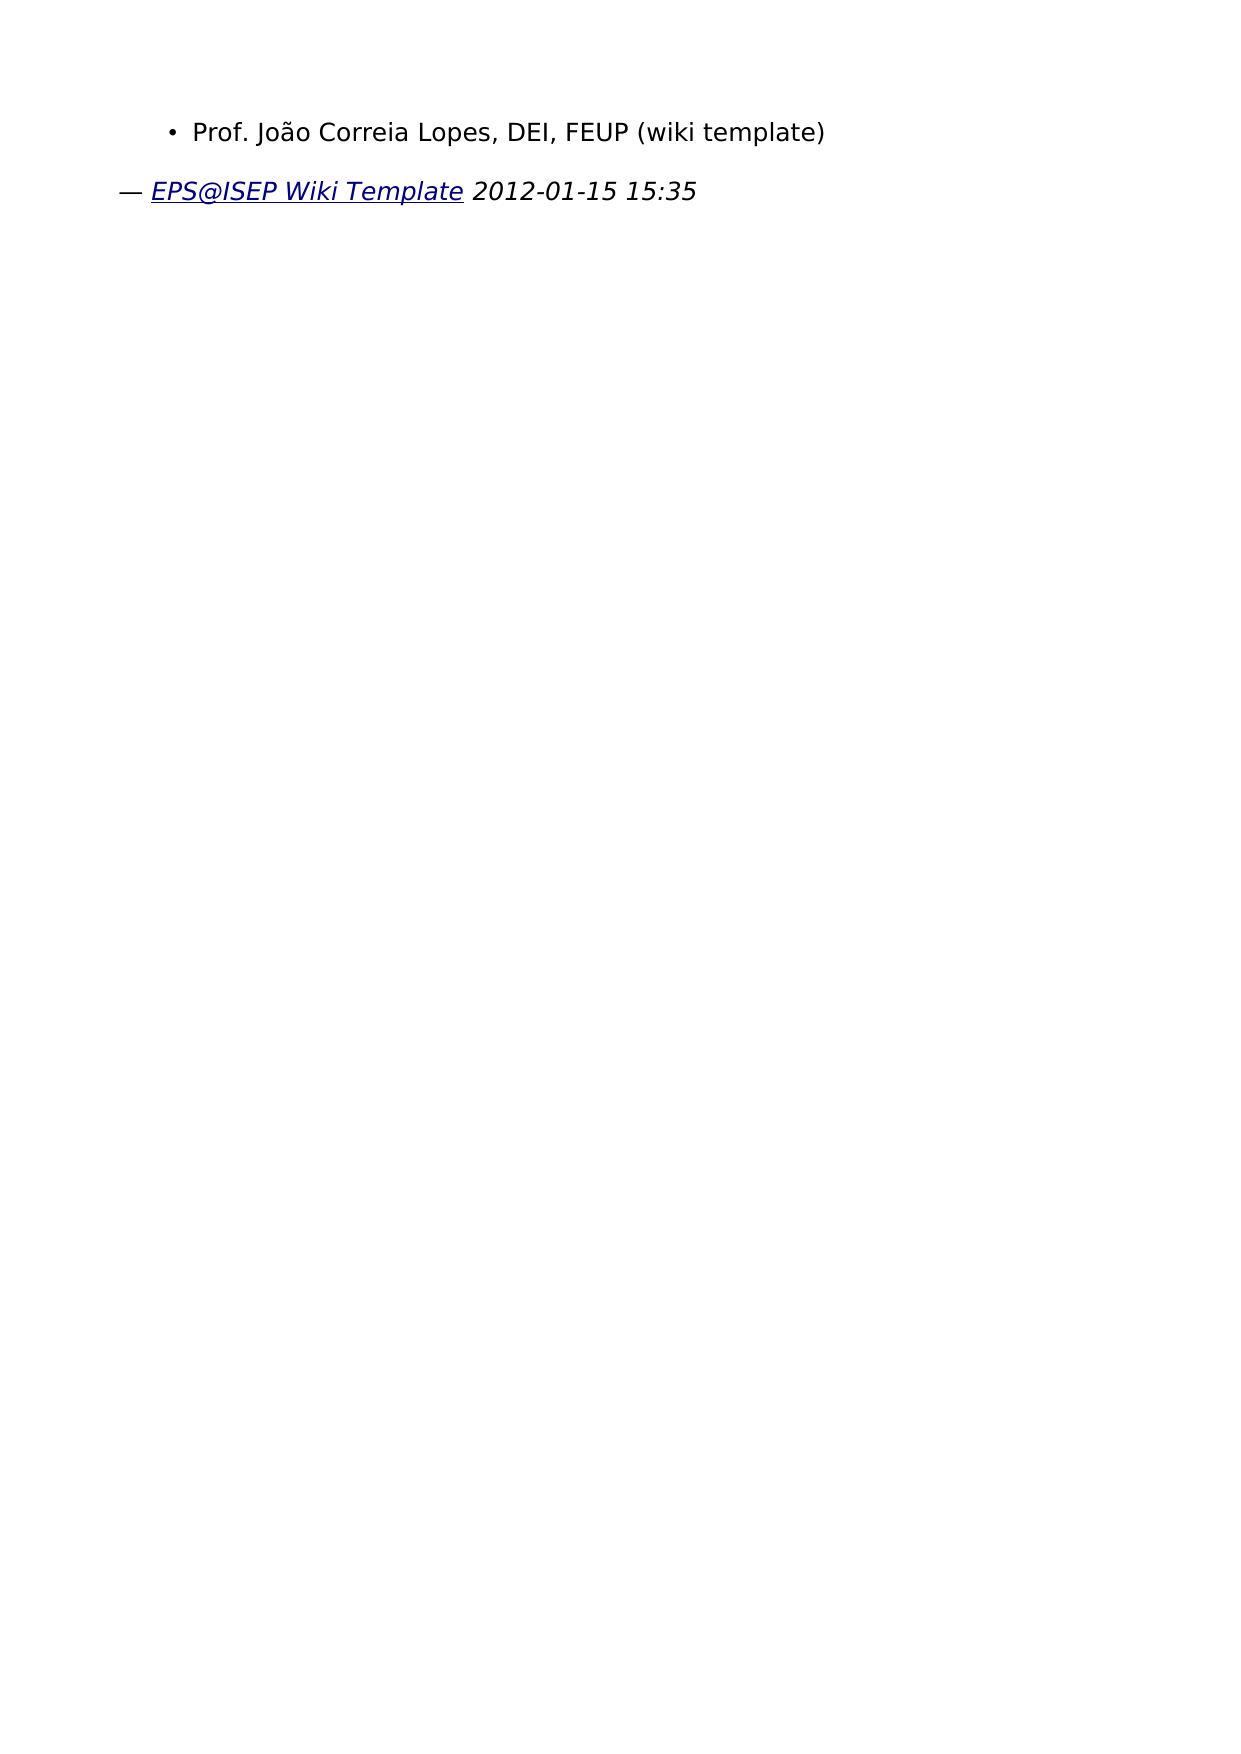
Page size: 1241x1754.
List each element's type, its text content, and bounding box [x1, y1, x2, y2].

text — EPS@ISEP Wiki Template 2012-01-15 15:35 [118, 177, 1122, 206]
list Prof. João Correia Lopes, DEI, FEUP (wiki template) [177, 118, 1122, 147]
